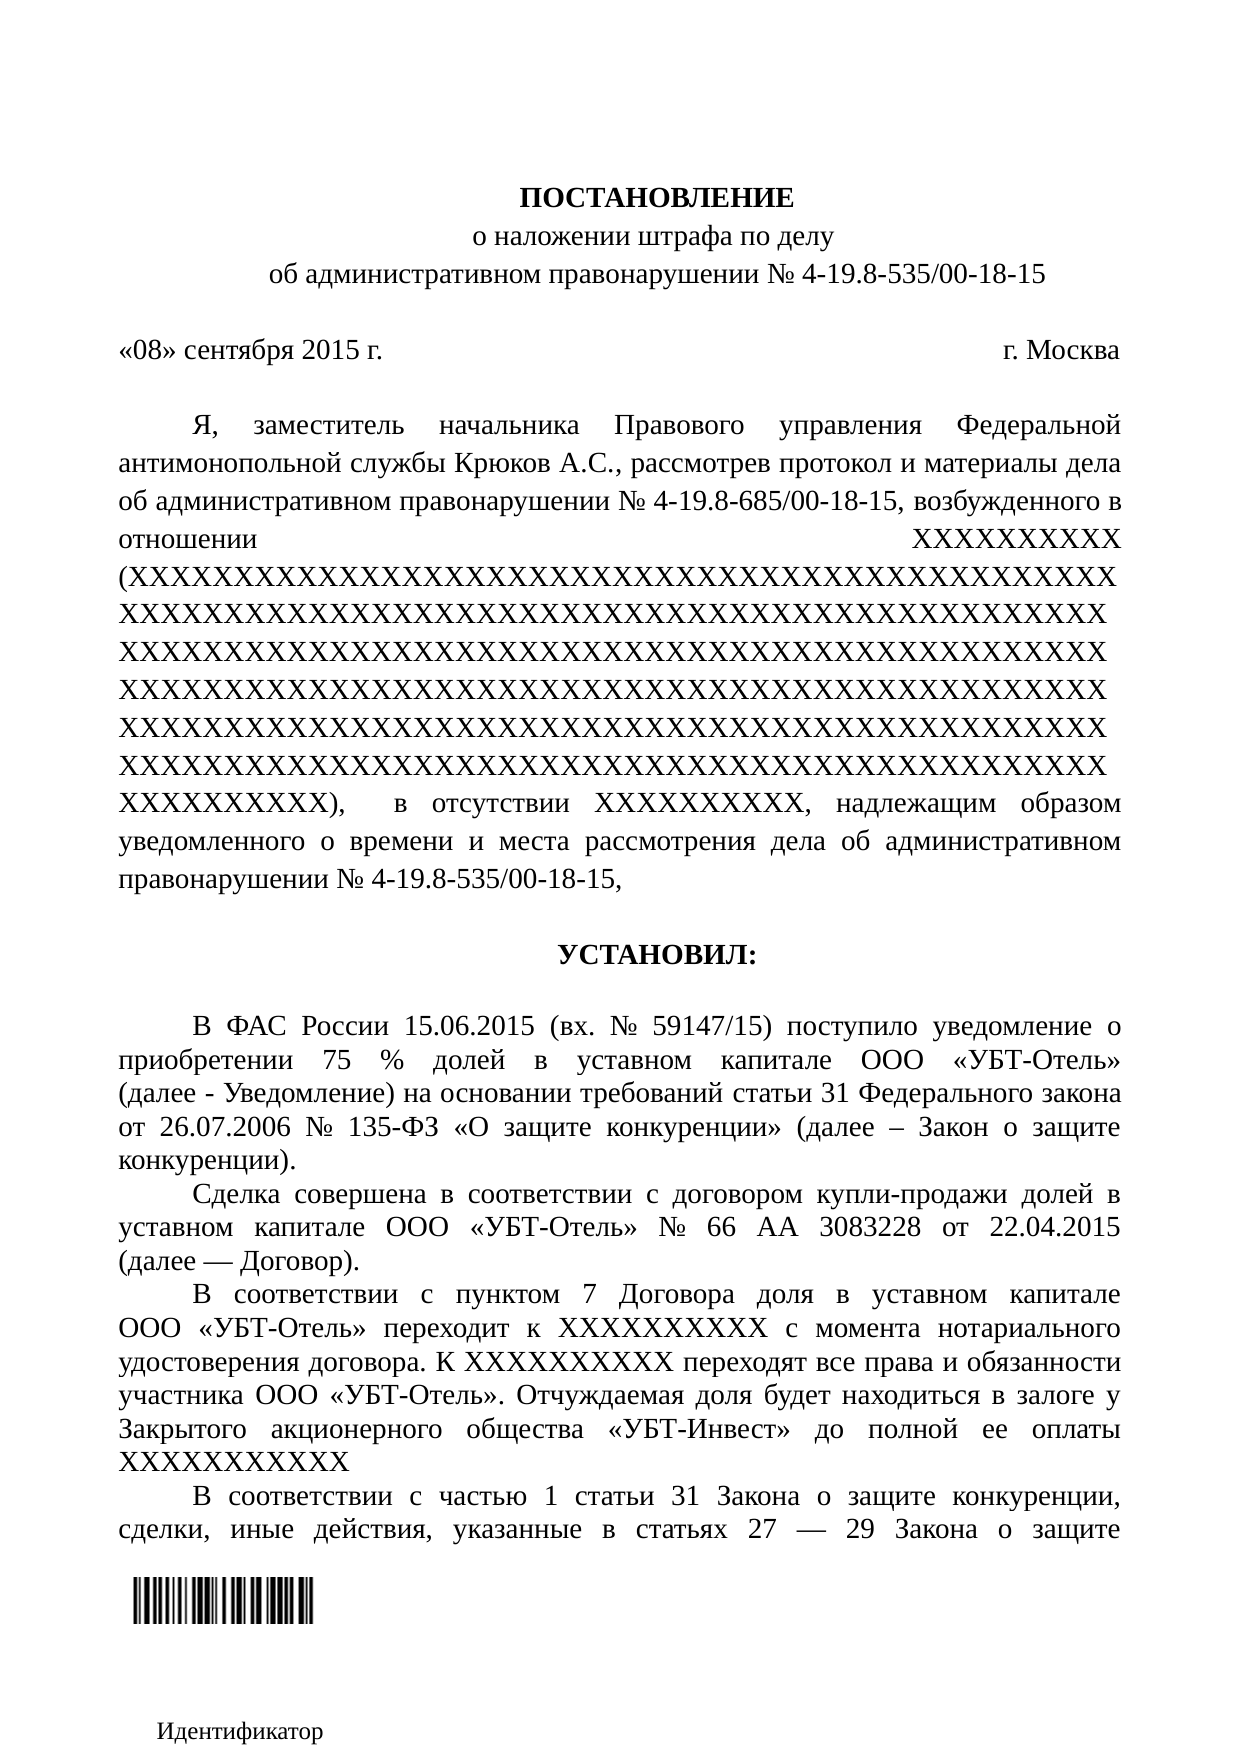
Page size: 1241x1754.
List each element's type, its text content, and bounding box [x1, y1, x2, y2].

text «08» сентября 2015 г. г. Москва [118, 328, 1122, 365]
text УСТАНОВИЛ: [118, 933, 1122, 970]
text В соответствии с пунктом 7 Договора доля в уставном капитале ООО «УБТ-Отель» переходит к XXXXXXXXXX с момента нотариального удостоверения договора. К XXXXXXXXXX переходят все права и обязанности участника ООО «УБТ-Отель». Отчуждаемая доля будет находиться в залоге у Закрытого акционерного общества «УБТ-Инвест» до полной ее оплаты XXXXXXXXXXX [118, 1277, 1122, 1478]
text Я, заместитель начальника Правового управления Федеральной антимонопольной службы Крюков А.С., рассмотрев протокол и материалы дела об административном правонарушении № 4-19.8-685/00-18-15, возбужденного в отношении XXXXXXXXXX (XXXXXXXXXXXXXXXXXXXXXXXXXXXXXXXXXXXXXXXXXXXXXXXXXXXXXXXXXXXXXXXXXXXXXXXXXXXXXXXXXXXXXXXXXXXXXXXXXXXXXXXXXXXXXXXXXXXXXXXXXXXXXXXXXXXXXXXXXXXXXXXXXXXXXXXXXXXXXXXXXXXXXXXXXXXXXXXXXXXXXXXXXXXXXXXXXXXXXXXXXXXXXXXXXXXXXXXXXXXXXXXXXXXXXXXXXXXXXXXXXXXXXXXXXXXXXXXXXXXXXXXXXXXXXXXXXXXXXXXXXXXXXXXXXXXX), в отсутствии XXXXXXXXXX, надлежащим образом уведомленного о времени и места рассмотрения дела об административном правонарушении № 4-19.8-535/00-18-15, [118, 403, 1122, 895]
text Сделка совершена в соответствии с договором купли-продажи долей в уставном капитале ООО «УБТ-Отель» № 66 АА 3083228 от 22.04.2015 (далее — Договор). [118, 1176, 1122, 1277]
text о наложении штрафа по делу [118, 214, 1122, 252]
picture [118, 1577, 331, 1624]
text об административном правонарушении № 4-19.8-535/00-18-15 [118, 252, 1122, 290]
text В ФАС России 15.06.2015 (вх. № 59147/15) поступило уведомление о приобретении 75 % долей в уставном капитале ООО «УБТ-Отель» (далее - Уведомление) на основании требований статьи 31 Федерального закона от 26.07.2006 № 135-ФЗ «О защите конкуренции» (далее – Закон о защите конкуренции). [118, 1008, 1122, 1176]
text ПОСТАНОВЛЕНИЕ [118, 176, 1122, 214]
text В соответствии с частью 1 статьи 31 Закона о защите конкуренции, сделки, иные действия, указанные в статьях 27 — 29 Закона о защите [118, 1478, 1122, 1545]
